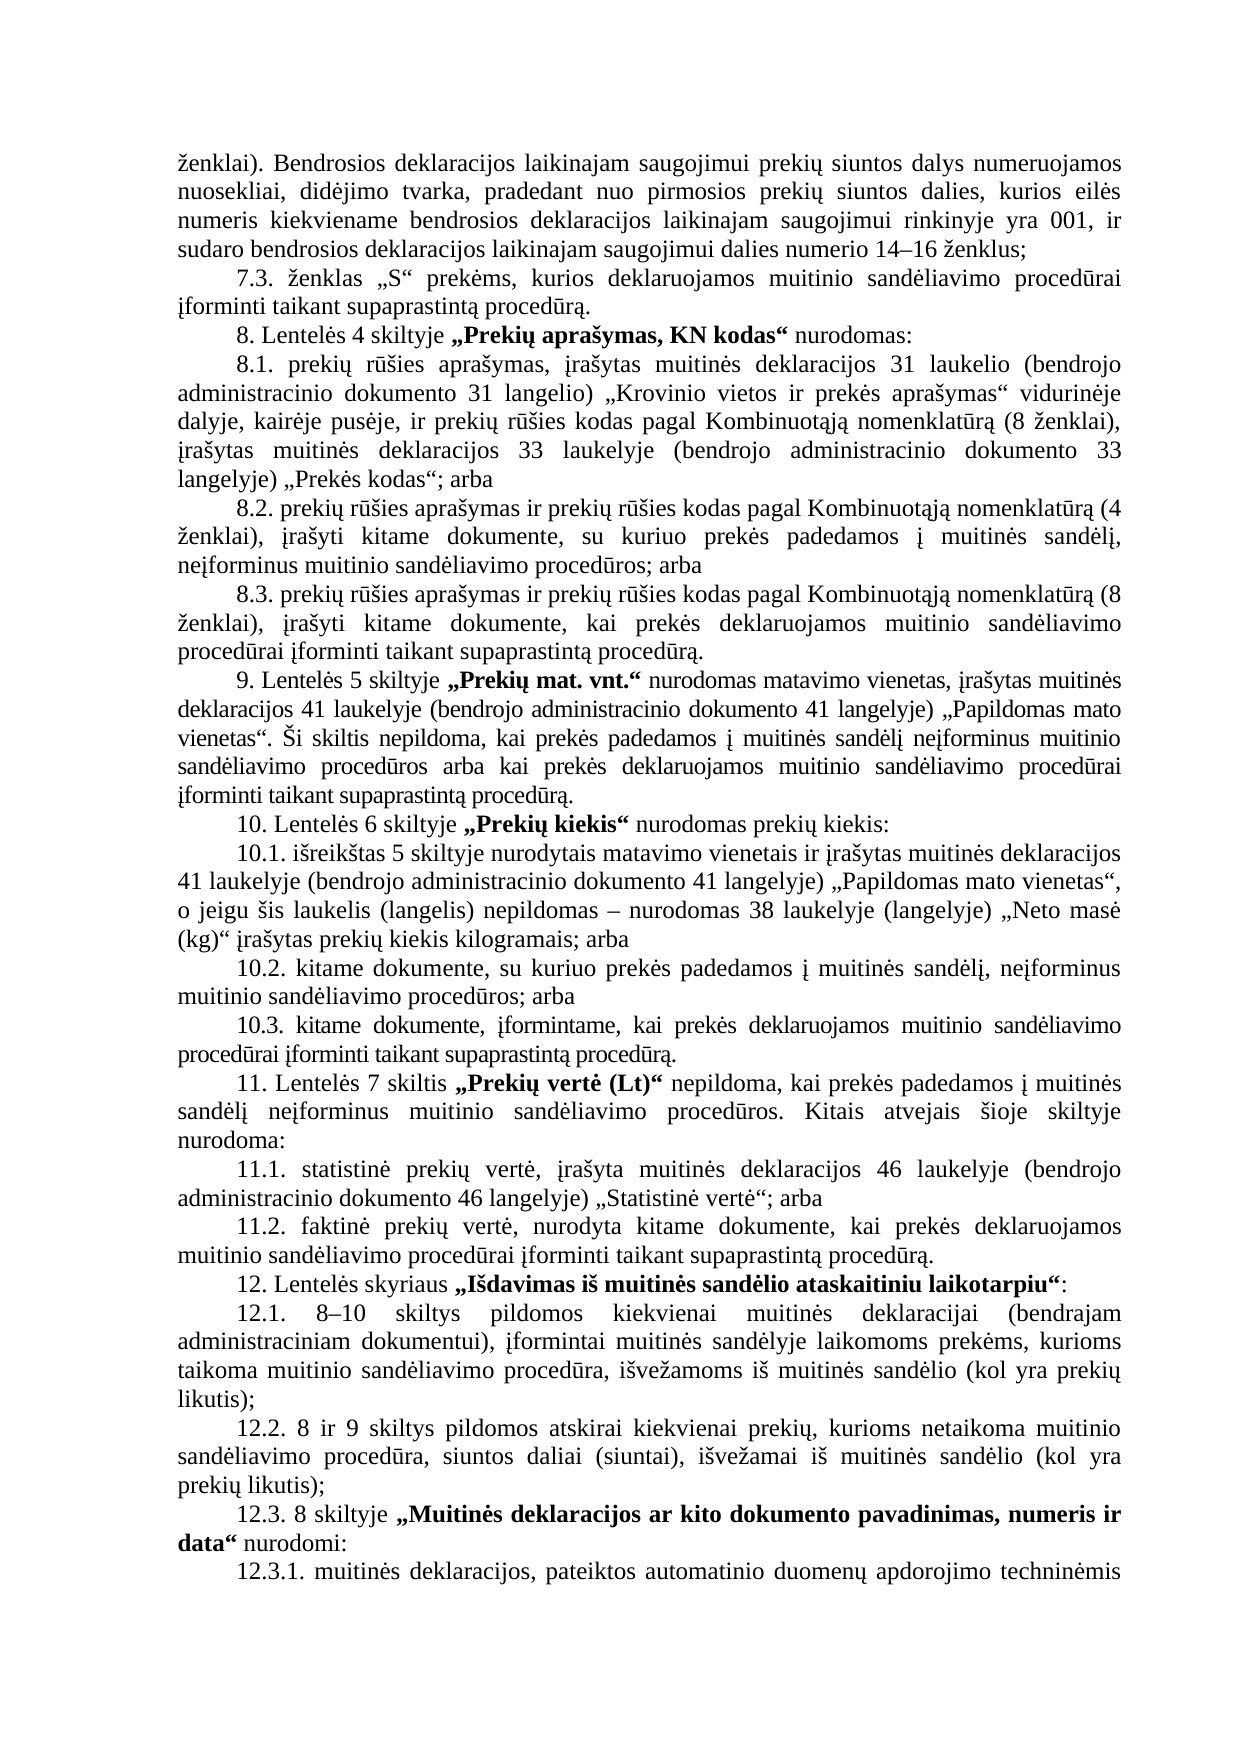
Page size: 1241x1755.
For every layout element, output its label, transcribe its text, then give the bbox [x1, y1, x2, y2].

text 12.1. 8–10 skiltys pildomos kiekvienai muitinės deklaracijai (bendrajam administraciniam dokumentui), įformintai muitinės sandėlyje laikomoms prekėms, kurioms taikoma muitinio sandėliavimo procedūra, išvežamoms iš muitinės sandėlio (kol yra prekių likutis); [177, 1298, 1122, 1413]
text 12.3. 8 skiltyje „Muitinės deklaracijos ar kito dokumento pavadinimas, numeris ir data“ nurodomi: [177, 1499, 1122, 1556]
text 12.3.1. muitinės deklaracijos, pateiktos automatinio duomenų apdorojimo techninėmis [177, 1556, 1122, 1585]
text 8. Lentelės 4 skiltyje „Prekių aprašymas, KN kodas“ nurodomas: [177, 320, 1122, 349]
text 10.1. išreikštas 5 skiltyje nurodytais matavimo vienetais ir įrašytas muitinės deklaracijos 41 laukelyje (bendrojo administracinio dokumento 41 langelyje) „Papildomas mato vienetas“, o jeigu šis laukelis (langelis) nepildomas – nurodomas 38 laukelyje (langelyje) „Neto masė (kg)“ įrašytas prekių kiekis kilogramais; arba [177, 838, 1122, 953]
text 7.3. ženklas „S“ prekėms, kurios deklaruojamos muitinio sandėliavimo procedūrai įforminti taikant supaprastintą procedūrą. [177, 263, 1122, 320]
text 12.2. 8 ir 9 skiltys pildomos atskirai kiekvienai prekių, kurioms netaikoma muitinio sandėliavimo procedūra, siuntos daliai (siuntai), išvežamai iš muitinės sandėlio (kol yra prekių likutis); [177, 1413, 1122, 1499]
text 10.2. kitame dokumente, su kuriuo prekės padedamos į muitinės sandėlį, neįforminus muitinio sandėliavimo procedūros; arba [177, 953, 1122, 1010]
text 10.3. kitame dokumente, įformintame, kai prekės deklaruojamos muitinio sandėliavimo procedūrai įforminti taikant supaprastintą procedūrą. [177, 1010, 1122, 1068]
text 8.3. prekių rūšies aprašymas ir prekių rūšies kodas pagal Kombinuotąją nomenklatūrą (8 ženklai), įrašyti kitame dokumente, kai prekės deklaruojamos muitinio sandėliavimo procedūrai įforminti taikant supaprastintą procedūrą. [177, 579, 1122, 665]
text 11.2. faktinė prekių vertė, nurodyta kitame dokumente, kai prekės deklaruojamos muitinio sandėliavimo procedūrai įforminti taikant supaprastintą procedūrą. [177, 1211, 1122, 1269]
text 11.1. statistinė prekių vertė, įrašyta muitinės deklaracijos 46 laukelyje (bendrojo administracinio dokumento 46 langelyje) „Statistinė vertė“; arba [177, 1154, 1122, 1211]
text 11. Lentelės 7 skiltis „Prekių vertė (Lt)“ nepildoma, kai prekės padedamos į muitinės sandėlį neįforminus muitinio sandėliavimo procedūros. Kitais atvejais šioje skiltyje nurodoma: [177, 1068, 1122, 1154]
text 9. Lentelės 5 skiltyje „Prekių mat. vnt.“ nurodomas matavimo vienetas, įrašytas muitinės deklaracijos 41 laukelyje (bendrojo administracinio dokumento 41 langelyje) „Papildomas mato vienetas“. Ši skiltis nepildoma, kai prekės padedamos į muitinės sandėlį neįforminus muitinio sandėliavimo procedūros arba kai prekės deklaruojamos muitinio sandėliavimo procedūrai įforminti taikant supaprastintą procedūrą. [177, 665, 1122, 809]
text ženklai). Bendrosios deklaracijos laikinajam saugojimui prekių siuntos dalys numeruojamos nuosekliai, didėjimo tvarka, pradedant nuo pirmosios prekių siuntos dalies, kurios eilės numeris kiekviename bendrosios deklaracijos laikinajam saugojimui rinkinyje yra 001, ir sudaro bendrosios deklaracijos laikinajam saugojimui dalies numerio 14–16 ženklus; [177, 148, 1122, 263]
text 10. Lentelės 6 skiltyje „Prekių kiekis“ nurodomas prekių kiekis: [177, 809, 1122, 838]
text 8.2. prekių rūšies aprašymas ir prekių rūšies kodas pagal Kombinuotąją nomenklatūrą (4 ženklai), įrašyti kitame dokumente, su kuriuo prekės padedamos į muitinės sandėlį, neįforminus muitinio sandėliavimo procedūros; arba [177, 493, 1122, 579]
text 12. Lentelės skyriaus „Išdavimas iš muitinės sandėlio ataskaitiniu laikotarpiu“: [177, 1269, 1122, 1298]
text 8.1. prekių rūšies aprašymas, įrašytas muitinės deklaracijos 31 laukelio (bendrojo administracinio dokumento 31 langelio) „Krovinio vietos ir prekės aprašymas“ vidurinėje dalyje, kairėje pusėje, ir prekių rūšies kodas pagal Kombinuotąją nomenklatūrą (8 ženklai), įrašytas muitinės deklaracijos 33 laukelyje (bendrojo administracinio dokumento 33 langelyje) „Prekės kodas“; arba [177, 349, 1122, 493]
